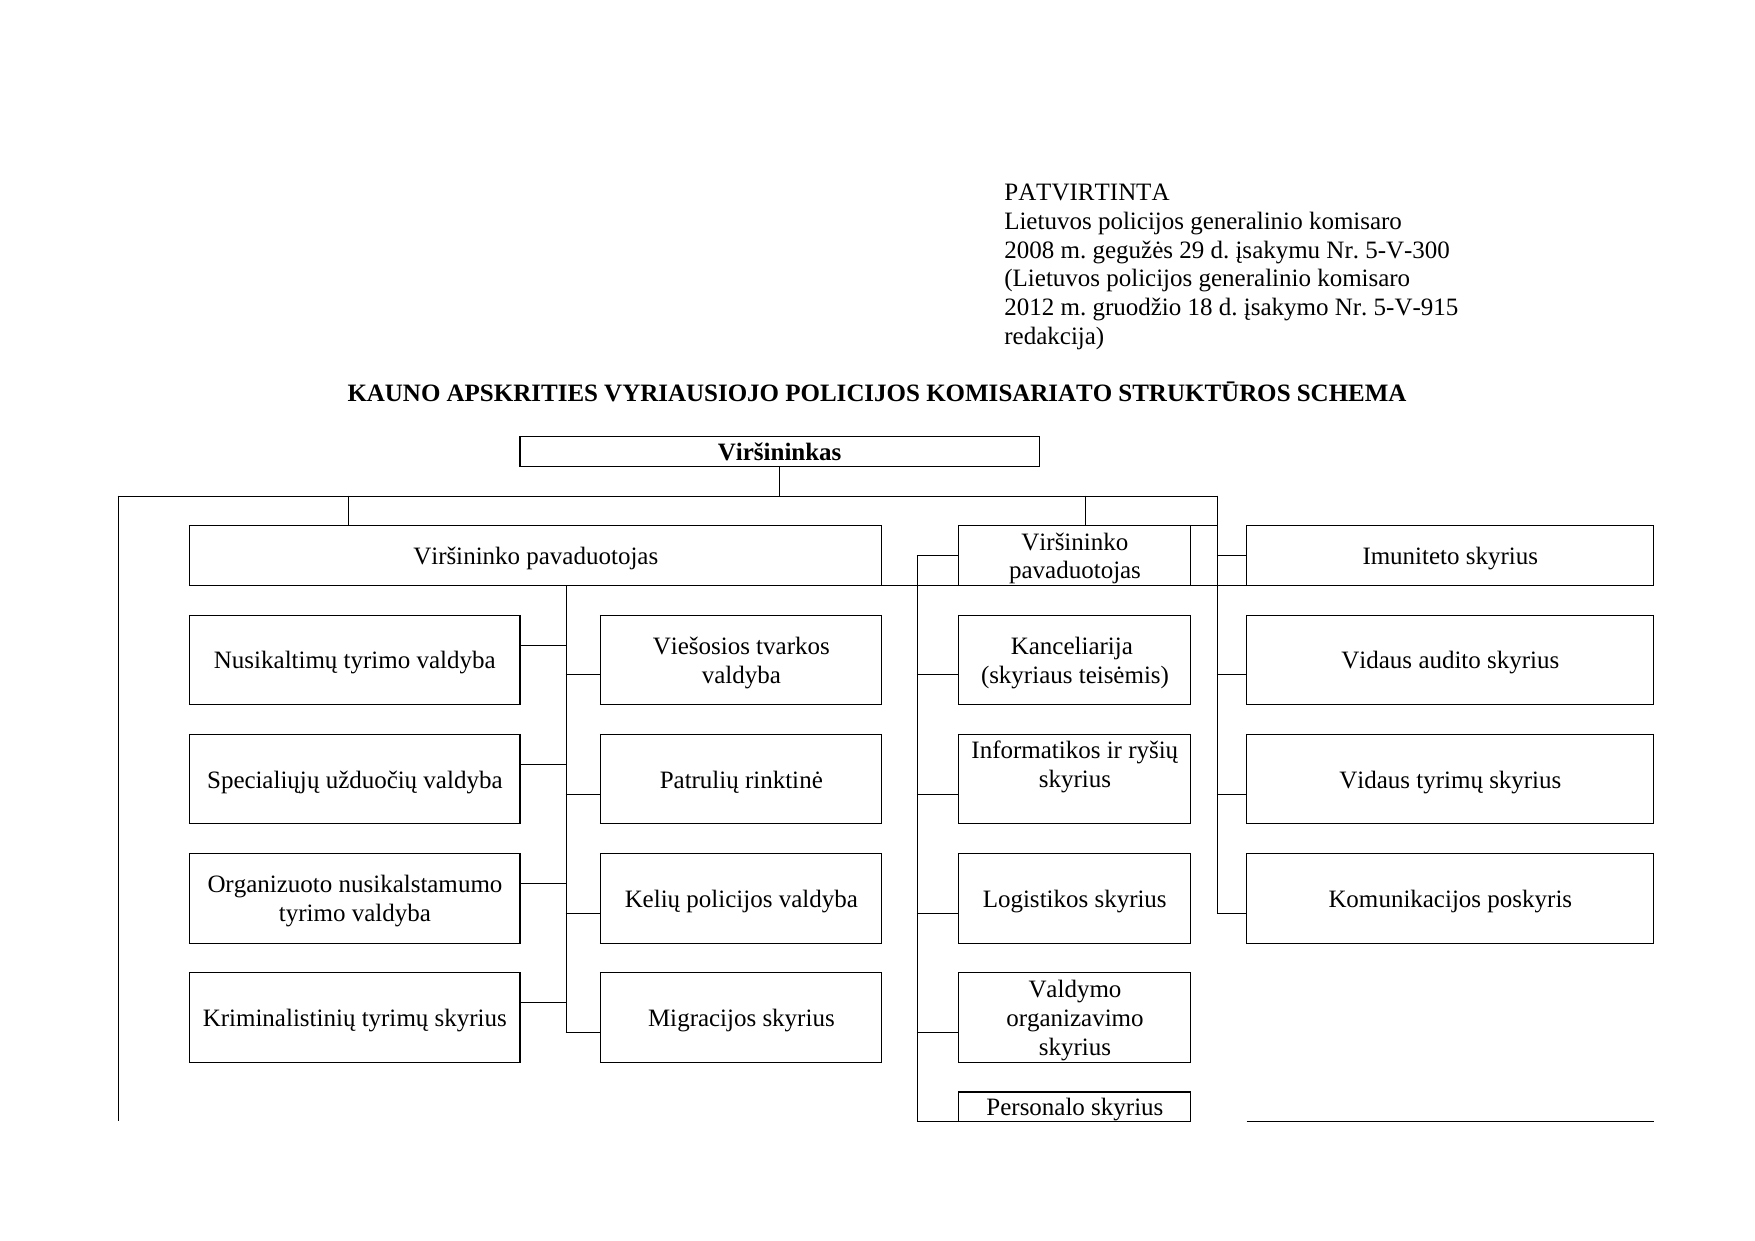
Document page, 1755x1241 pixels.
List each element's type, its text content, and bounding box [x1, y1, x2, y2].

table_cell Kelių policijos valdyba [601, 854, 881, 942]
table_cell [119, 1062, 150, 1091]
table_cell [150, 1091, 189, 1121]
table_cell [1191, 943, 1217, 972]
table_cell Kriminalistinių tyrimų skyrius [190, 973, 519, 1062]
table_cell [918, 586, 959, 615]
table_cell Vidaus tyrimų skyrius [1247, 735, 1653, 823]
table_cell Imuniteto skyrius [1247, 526, 1653, 585]
table_cell [1218, 1062, 1247, 1091]
table_cell [1191, 704, 1217, 734]
table_cell [119, 497, 150, 525]
table_cell [150, 853, 189, 913]
table_cell [1191, 794, 1217, 823]
table_cell [150, 823, 189, 853]
table_cell [882, 1062, 917, 1091]
table_cell Vidaus audito skyrius [1247, 616, 1653, 704]
table_cell [882, 1032, 917, 1062]
table_cell [600, 1091, 882, 1121]
table_header Viršininkas [521, 437, 1039, 466]
table_cell [1218, 1032, 1247, 1062]
table_cell [567, 586, 600, 615]
table_cell [521, 674, 566, 704]
table_cell [1191, 674, 1217, 704]
table_cell [959, 824, 1191, 853]
table_cell [119, 615, 150, 704]
table_cell [520, 1062, 566, 1091]
table_cell [119, 943, 150, 972]
table_cell [918, 972, 958, 1032]
table_cell [521, 972, 566, 1002]
table_cell [150, 704, 189, 734]
table_cell [119, 972, 150, 1062]
table_cell Informatikos ir ryšių skyrius [959, 735, 1190, 823]
table_cell [600, 1063, 882, 1091]
table_cell [918, 734, 958, 793]
table_cell [520, 943, 566, 972]
table_cell [150, 497, 348, 525]
table_cell [1247, 705, 1653, 734]
table_cell [150, 1032, 189, 1062]
table_cell [567, 914, 600, 942]
table_cell [882, 525, 958, 555]
table_cell [521, 1032, 566, 1062]
table_cell Valdymo organizavimo skyrius [959, 973, 1190, 1062]
table_cell [189, 705, 520, 734]
table_header [118, 436, 519, 466]
table_cell [882, 972, 917, 1032]
table_cell Viešosios tvarkos valdyba [601, 616, 881, 704]
table_cell [119, 734, 150, 823]
table_cell [119, 585, 150, 615]
table_cell Komunikacijos poskyris [1247, 854, 1653, 942]
table_cell [1218, 615, 1246, 674]
table_cell [566, 1062, 600, 1091]
table_cell [882, 913, 917, 942]
table_cell [521, 646, 566, 674]
table_cell [1429, 496, 1653, 525]
table_cell [521, 1003, 566, 1032]
table_cell [1218, 704, 1247, 734]
table_cell [1191, 1032, 1217, 1062]
table_cell [521, 734, 566, 764]
table_cell [1247, 944, 1653, 972]
table_cell [567, 795, 600, 823]
table_cell [1191, 972, 1217, 1032]
table_cell [1191, 734, 1217, 793]
table_cell [567, 704, 600, 734]
table_header [1040, 436, 1653, 466]
table_cell [882, 1091, 917, 1121]
table_cell [521, 884, 566, 913]
table_cell [150, 943, 189, 972]
table_cell [1218, 586, 1247, 615]
table_cell [567, 675, 600, 704]
table_cell [567, 823, 600, 853]
table_cell Viršininko pavaduotojas [959, 526, 1190, 585]
table_cell [1191, 615, 1217, 674]
text 2012 m. gruodžio 18 d. įsakymo Nr. 5-V-915 [1004, 292, 1636, 321]
text (Lietuvos policijos generalinio komisaro [1004, 263, 1636, 292]
table_cell [566, 1033, 600, 1062]
table_cell [520, 467, 779, 496]
table_cell [1191, 823, 1217, 853]
table_cell [918, 704, 959, 734]
table_cell [882, 794, 917, 823]
table_cell [1247, 824, 1653, 853]
table_cell [119, 823, 150, 853]
table_cell Migracijos skyrius [601, 973, 881, 1062]
table_cell [1218, 734, 1246, 793]
table_cell [189, 1063, 520, 1091]
table_cell [882, 853, 917, 913]
table_cell Viršininko pavaduotojas [190, 526, 881, 585]
table_cell [150, 794, 189, 823]
table_cell [1218, 943, 1247, 972]
table_cell [882, 615, 917, 674]
table_cell [959, 1063, 1191, 1091]
table_cell [1191, 1062, 1217, 1091]
table_cell [882, 823, 917, 853]
table_cell [959, 705, 1191, 734]
table_cell [119, 853, 150, 942]
table_cell [882, 704, 917, 734]
table_cell [150, 972, 189, 1032]
table_cell [918, 556, 958, 585]
table_cell [520, 497, 780, 525]
table_cell [349, 497, 520, 525]
table_cell [567, 734, 600, 793]
table_cell Specialiųjų užduočių valdyba [190, 735, 519, 823]
table_cell [1191, 1091, 1217, 1121]
table_cell [600, 586, 882, 615]
table_cell [1247, 972, 1653, 1062]
table_cell [150, 555, 189, 585]
table_cell [521, 765, 566, 793]
table_cell [189, 944, 520, 972]
table_cell [567, 853, 600, 913]
table_cell [882, 734, 917, 793]
table_cell [780, 497, 1085, 525]
table_cell [1247, 1091, 1653, 1121]
table_cell Organizuoto nusikalstamumo tyrimo valdyba [190, 854, 519, 942]
table_cell [1247, 1062, 1653, 1091]
table_cell [918, 1033, 958, 1062]
table_cell [882, 555, 917, 585]
table_cell [1191, 853, 1217, 913]
table_cell [520, 704, 566, 734]
table_cell [780, 467, 1039, 496]
table_cell [1218, 496, 1429, 525]
table_cell [521, 794, 566, 823]
table_cell [119, 525, 150, 585]
table_cell [1247, 586, 1653, 615]
table_cell [1218, 972, 1247, 1032]
table_cell [119, 1091, 150, 1121]
table_cell [520, 1091, 566, 1121]
table_cell [567, 943, 600, 972]
table_cell [520, 586, 566, 615]
table_cell [1086, 497, 1217, 525]
table_cell [1218, 795, 1246, 823]
table_cell [150, 585, 189, 615]
table_cell [150, 525, 189, 555]
table_cell Logistikos skyrius [959, 854, 1190, 942]
table_cell [918, 853, 958, 913]
table_cell [918, 795, 958, 823]
table_cell [1191, 586, 1217, 615]
table_cell Kanceliarija (skyriaus teisėmis) [959, 616, 1190, 704]
text redakcija) [1004, 321, 1636, 350]
table_cell Nusikaltimų tyrimo valdyba [190, 616, 519, 704]
table_cell [567, 615, 600, 674]
table_cell [1218, 556, 1246, 585]
table_cell [959, 586, 1191, 615]
table_cell [1191, 555, 1217, 585]
table_cell [1218, 823, 1247, 853]
table_cell [918, 675, 958, 704]
table_cell [600, 705, 882, 734]
table_cell [566, 1091, 600, 1121]
text KAUNO APSKRITIES VYRIAUSIOJO POLICIJOS KOMISARIATO STRUKTŪROS SCHEMA [118, 378, 1636, 407]
text 2008 m. gegužės 29 d. įsakymu Nr. 5-V-300 [1004, 235, 1636, 263]
table_cell [189, 1091, 520, 1121]
table_cell [600, 944, 882, 972]
table_cell [150, 1062, 189, 1091]
table_cell [1218, 1091, 1247, 1121]
table_cell [1218, 675, 1246, 704]
table_cell [189, 824, 520, 853]
table_cell [882, 586, 917, 615]
table_cell [918, 1091, 958, 1121]
table_cell [1191, 913, 1217, 942]
table_cell [189, 586, 520, 615]
table_cell [1191, 526, 1217, 555]
table_cell Patrulių rinktinė [601, 735, 881, 823]
table_cell Personalo skyrius [959, 1093, 1190, 1121]
table_cell [882, 674, 917, 704]
table_cell [150, 913, 189, 942]
table_cell [918, 615, 958, 674]
table_cell [918, 914, 958, 942]
table_cell [1218, 853, 1246, 913]
table_cell [567, 972, 600, 1032]
table_cell [918, 943, 959, 972]
table_cell [150, 615, 189, 674]
table_cell [150, 674, 189, 704]
table_cell [521, 853, 566, 883]
table_cell [918, 1062, 959, 1091]
table_cell [600, 824, 882, 853]
table_cell [1218, 914, 1246, 942]
table_cell [918, 823, 959, 853]
table_cell [959, 944, 1191, 972]
table_cell [521, 913, 566, 942]
table_cell [1039, 466, 1653, 496]
table_cell [119, 704, 150, 734]
table_cell [150, 734, 189, 793]
table_cell [118, 466, 520, 496]
table_cell [520, 823, 566, 853]
text Lietuvos policijos generalinio komisaro [1004, 206, 1636, 235]
text PATVIRTINTA [1004, 177, 1636, 206]
table_cell [521, 615, 566, 644]
table_cell [1218, 525, 1246, 555]
table_cell [882, 943, 917, 972]
